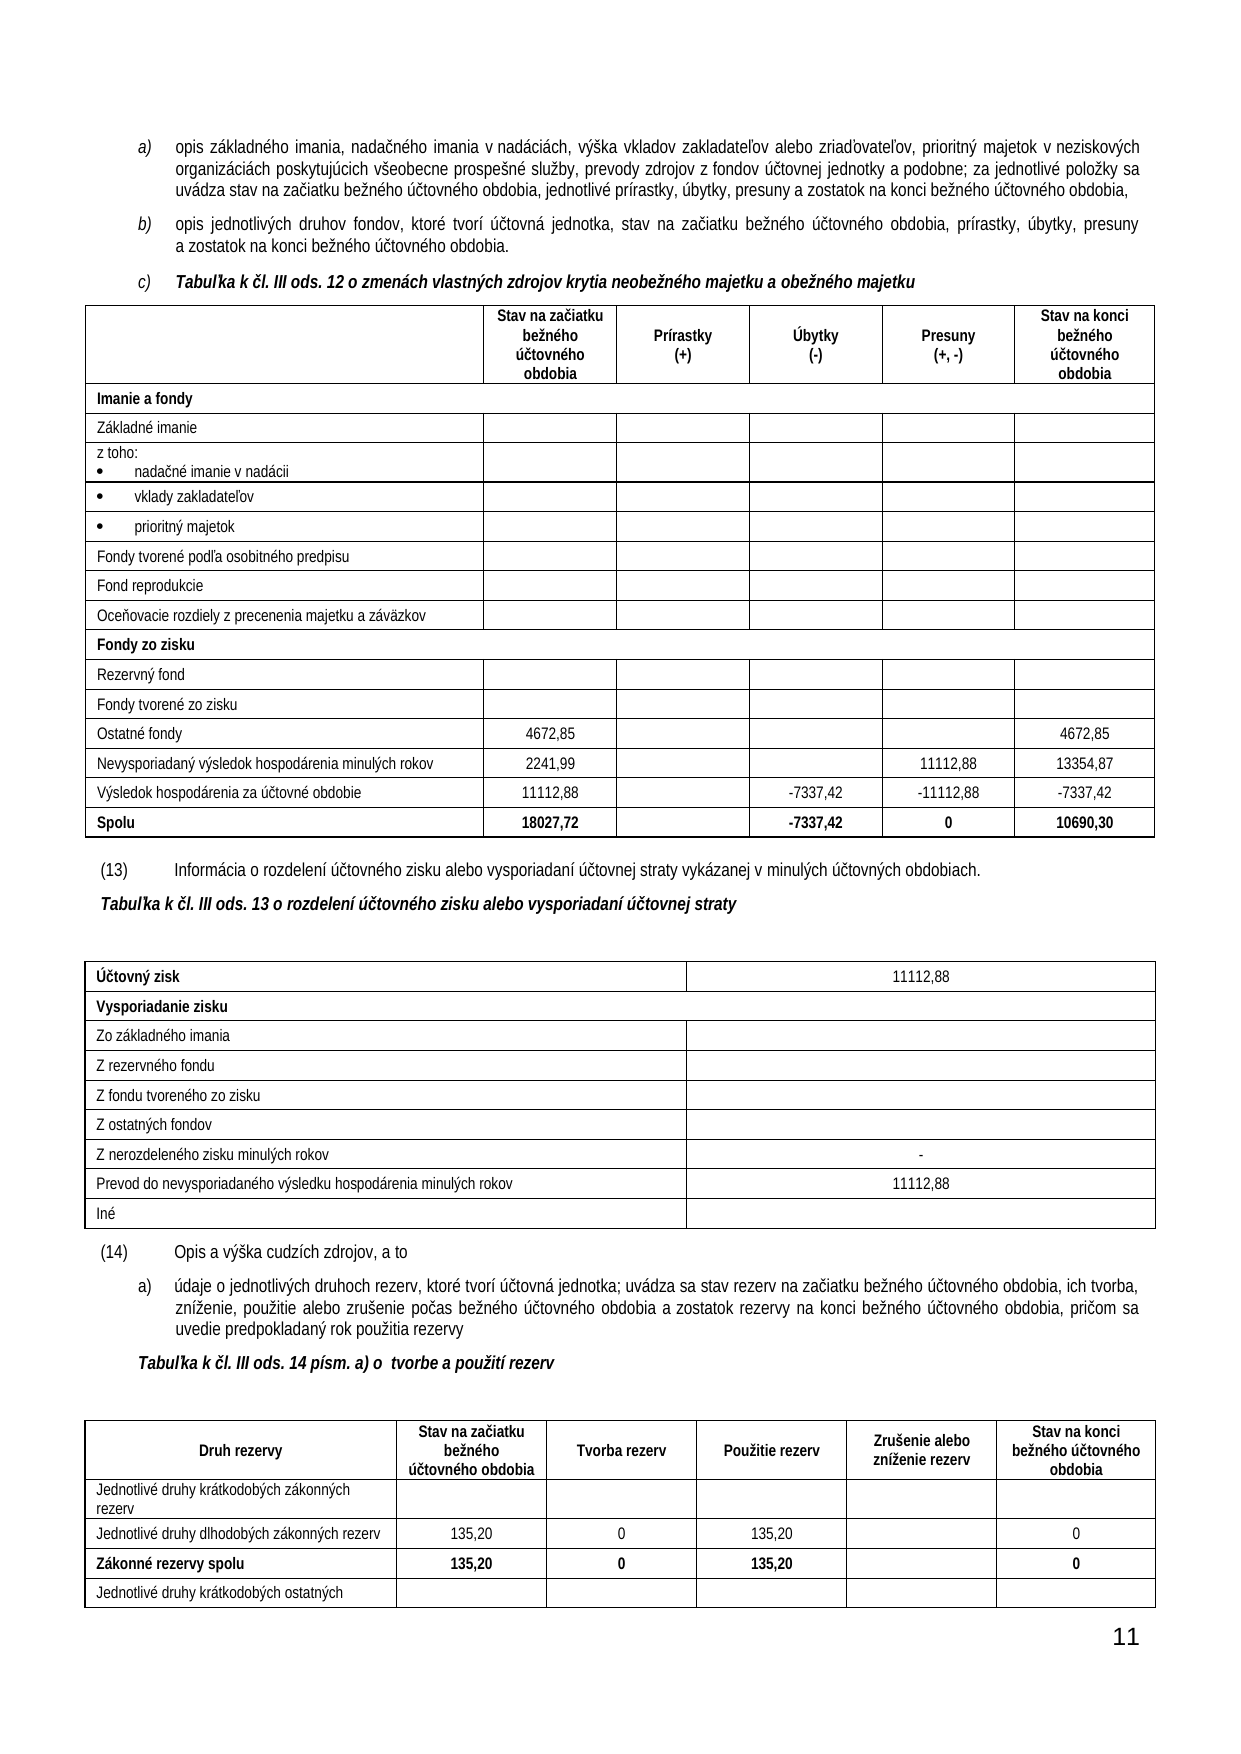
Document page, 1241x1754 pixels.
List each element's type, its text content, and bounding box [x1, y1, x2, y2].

table_header Zrušenie alebo zníženie rezerv [847, 1421, 996, 1479]
table_header [86, 306, 483, 383]
table_cell 11112,88 [883, 749, 1014, 777]
table_cell [484, 414, 616, 442]
list Tabuľka k čl. III ods. 12 o zmenách vlastných zdrojov krytia neobežného majetku a obežného majetku [138, 269, 1140, 293]
table_cell [617, 512, 749, 541]
table_cell [397, 1579, 546, 1607]
table_header Použitie rezerv [697, 1421, 846, 1479]
table_cell 0 [997, 1549, 1155, 1577]
table_header Presuny (+, -) [883, 306, 1014, 383]
table_cell [750, 414, 882, 442]
table_cell [484, 690, 616, 718]
table_cell [847, 1579, 996, 1607]
table_cell 4672,85 [484, 719, 616, 748]
table_cell [883, 690, 1014, 718]
table_cell Spolu [86, 808, 483, 836]
table_cell [617, 660, 749, 688]
table_cell [1015, 483, 1154, 511]
table_cell [617, 414, 749, 442]
table_cell z toho: nadačné imanie v nadácii [86, 443, 483, 481]
table_header Prírastky (+) [617, 306, 749, 383]
list údaje o jednotlivých druhoch rezerv, ktoré tvorí účtovná jednotka; uvádza sa stav rezerv na začiatku bežného účtovného obdobia, ich tvorba, zníženie, použitie alebo zrušenie počas bežného účtovného obdobia a zostatok rezervy na konci bežného účtovného obdobia, pričom sa uvedie predpokladaný rok použitia rezervy [138, 1275, 1140, 1340]
table_cell Jednotlivé druhy dlhodobých zákonných rezerv [86, 1519, 396, 1548]
table_cell 10690,30 [1015, 808, 1154, 836]
table_cell [484, 571, 616, 600]
table_cell [617, 542, 749, 570]
table_header Druh rezervy [86, 1421, 396, 1479]
table_cell Oceňovacie rozdiely z precenenia majetku a záväzkov [86, 601, 483, 629]
table_cell Fondy tvorené podľa osobitného predpisu [86, 542, 483, 570]
table_header Stav na začiatku bežného účtovného obdobia [484, 306, 616, 383]
table_cell [847, 1519, 996, 1548]
table_cell Z rezervného fondu [86, 1051, 686, 1079]
table_cell [617, 778, 749, 807]
table_cell [617, 443, 749, 481]
table_cell 4672,85 [1015, 719, 1154, 748]
table_cell Z fondu tvoreného zo zisku [86, 1081, 686, 1109]
table_cell [1015, 601, 1154, 629]
table_cell 11112,88 [687, 1169, 1155, 1198]
table_cell [847, 1549, 996, 1577]
table_cell Zo základného imania [86, 1021, 686, 1050]
table_cell [883, 601, 1014, 629]
table_cell [750, 443, 882, 481]
table_cell [997, 1579, 1155, 1607]
table_cell 135,20 [397, 1519, 546, 1548]
table_cell [687, 1110, 1155, 1139]
table_cell [484, 542, 616, 570]
table_cell [883, 512, 1014, 541]
list opis jednotlivých druhov fondov, ktoré tvorí účtovná jednotka, stav na začiatku bežného účtovného obdobia, prírastky, úbytky, presuny a zostatok na konci bežného účtovného obdobia. [138, 213, 1140, 256]
table_cell Prevod do nevysporiadaného výsledku hospodárenia minulých rokov [86, 1169, 686, 1198]
table_cell [750, 601, 882, 629]
table_cell [687, 1199, 1155, 1227]
list Opis a výška cudzích zdrojov, a to [100, 1241, 1140, 1263]
table_cell 0 [547, 1549, 696, 1577]
table_cell 135,20 [697, 1549, 846, 1577]
table_cell [687, 1051, 1155, 1079]
table_cell 18027,72 [484, 808, 616, 836]
table_cell [397, 1480, 546, 1518]
table_cell [997, 1480, 1155, 1518]
table_cell Zákonné rezervy spolu [86, 1549, 396, 1577]
list Informácia o rozdelení účtovného zisku alebo vysporiadaní účtovnej straty vykázanej v minulých účtovných obdobiach. [100, 859, 1140, 881]
table_cell [883, 414, 1014, 442]
table_cell Základné imanie [86, 414, 483, 442]
table_cell [750, 512, 882, 541]
table_cell Z ostatných fondov [86, 1110, 686, 1139]
table_cell Fondy tvorené zo zisku [86, 690, 483, 718]
table_cell [617, 483, 749, 511]
table_cell [697, 1579, 846, 1607]
table_cell -11112,88 [883, 778, 1014, 807]
table_cell [617, 690, 749, 718]
table_cell [750, 571, 882, 600]
table_cell [1015, 443, 1154, 481]
table_header 11112,88 [687, 962, 1155, 991]
table_cell [484, 483, 616, 511]
table_cell [547, 1480, 696, 1518]
table_cell [687, 1081, 1155, 1109]
table_cell 135,20 [397, 1549, 546, 1577]
table_cell Jednotlivé druhy krátkodobých ostatných [86, 1579, 396, 1607]
table_cell -7337,42 [750, 778, 882, 807]
table_cell [687, 1021, 1155, 1050]
table_header Účtovný zisk [86, 962, 686, 991]
table_cell [750, 690, 882, 718]
table_cell [617, 749, 749, 777]
table_cell 135,20 [697, 1519, 846, 1548]
table_cell 0 [997, 1519, 1155, 1548]
table_cell [547, 1579, 696, 1607]
table_cell [883, 571, 1014, 600]
table_cell -7337,42 [1015, 778, 1154, 807]
table_cell -7337,42 [750, 808, 882, 836]
text Tabuľka k čl. III ods. 14 písm. a) o tvorbe a použití rezerv [138, 1352, 1140, 1374]
table_cell 0 [883, 808, 1014, 836]
table_cell [617, 719, 749, 748]
table_cell [883, 443, 1014, 481]
list opis základného imania, nadačného imania v nadáciách, výška vkladov zakladateľov alebo zriaďovateľov, prioritný majetok v neziskových organizáciách poskytujúcich všeobecne prospešné služby, prevody zdrojov z fondov účtovnej jednotky a podobne; za jednotlivé položky sa uvádza stav na začiatku bežného účtovného obdobia, jednotlivé prírastky, úbytky, presuny a zostatok na konci bežného účtovného obdobia, [138, 136, 1140, 201]
table_cell 2241,99 [484, 749, 616, 777]
table_cell [883, 483, 1014, 511]
table_cell Ostatné fondy [86, 719, 483, 748]
table_cell [750, 660, 882, 688]
table_cell 11112,88 [484, 778, 616, 807]
table_header Stav na konci bežného účtovného obdobia [1015, 306, 1154, 383]
table_cell [883, 719, 1014, 748]
table_cell vklady zakladateľov [86, 483, 483, 511]
table_cell [484, 601, 616, 629]
table_cell Fond reprodukcie [86, 571, 483, 600]
table_cell Rezervný fond [86, 660, 483, 688]
table_cell [750, 719, 882, 748]
table_cell [484, 660, 616, 688]
table_cell [883, 542, 1014, 570]
table_cell [883, 660, 1014, 688]
table_cell [750, 749, 882, 777]
table_header Tvorba rezerv [547, 1421, 696, 1479]
table_cell [484, 512, 616, 541]
table_cell 13354,87 [1015, 749, 1154, 777]
table_cell [697, 1480, 846, 1518]
table_cell Výsledok hospodárenia za účtovné obdobie [86, 778, 483, 807]
table_header Stav na začiatku bežného účtovného obdobia [397, 1421, 546, 1479]
table_cell [750, 483, 882, 511]
table_cell [484, 443, 616, 481]
table_cell 0 [547, 1519, 696, 1548]
table_cell [1015, 571, 1154, 600]
table_cell [617, 808, 749, 836]
table_cell [617, 571, 749, 600]
table_cell [750, 542, 882, 570]
table_cell Imanie a fondy [86, 384, 1154, 412]
table_cell [1015, 414, 1154, 442]
table_cell [1015, 690, 1154, 718]
table_cell [1015, 542, 1154, 570]
table_cell - [687, 1140, 1155, 1168]
table_cell [1015, 660, 1154, 688]
table_header Úbytky (-) [750, 306, 882, 383]
table_cell [1015, 512, 1154, 541]
table_cell Vysporiadanie zisku [86, 992, 1155, 1020]
table_cell Fondy zo zisku [86, 630, 1154, 659]
table_header Stav na konci bežného účtovného obdobia [997, 1421, 1155, 1479]
table_cell Nevysporiadaný výsledok hospodárenia minulých rokov [86, 749, 483, 777]
table_cell [847, 1480, 996, 1518]
text Tabuľka k čl. III ods. 13 o rozdelení účtovného zisku alebo vysporiadaní účtovnej straty [100, 893, 1140, 915]
table_cell prioritný majetok [86, 512, 483, 541]
table_cell Z nerozdeleného zisku minulých rokov [86, 1140, 686, 1168]
table_cell Jednotlivé druhy krátkodobých zákonných rezerv [86, 1480, 396, 1518]
table_cell [617, 601, 749, 629]
table_cell Iné [86, 1199, 686, 1227]
